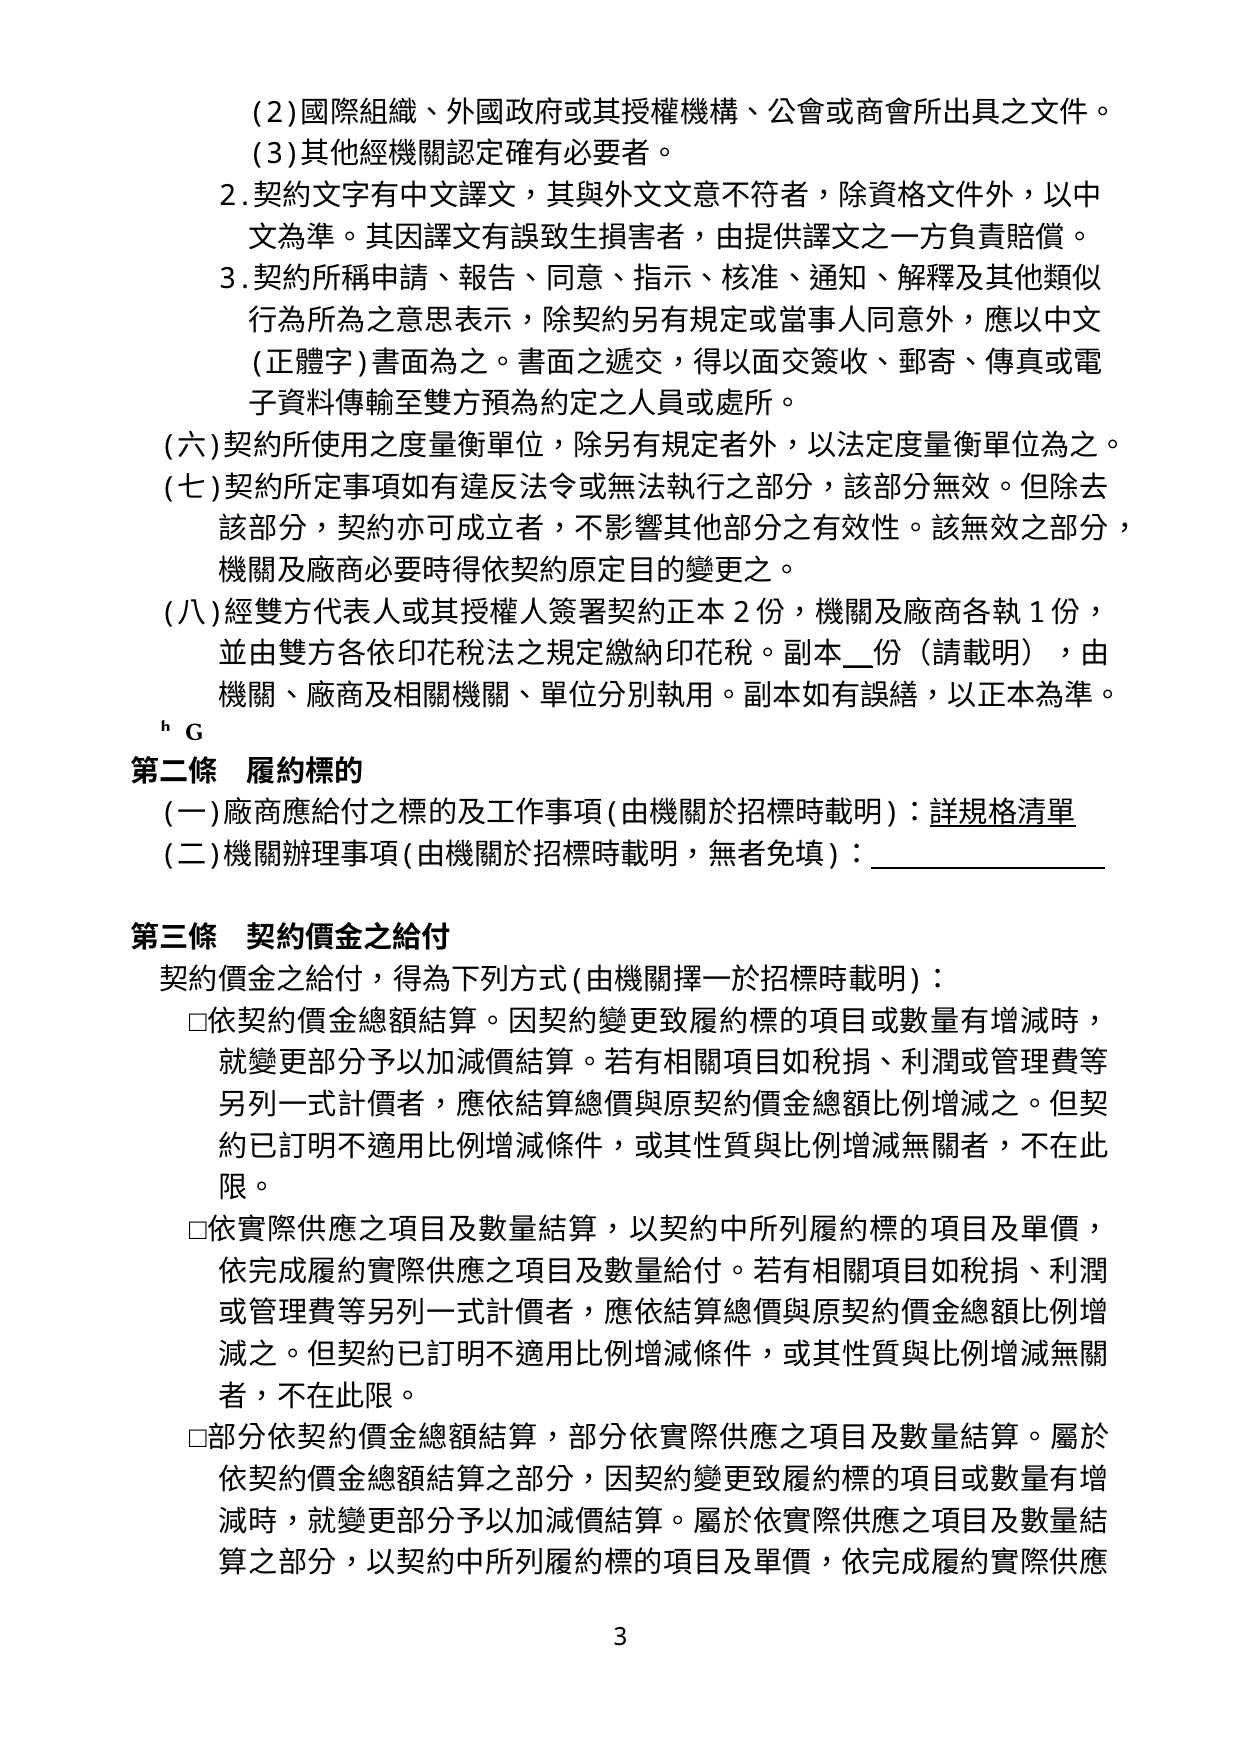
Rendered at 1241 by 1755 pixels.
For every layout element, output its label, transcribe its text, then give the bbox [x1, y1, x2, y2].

text (一)廠商應給付之標的及工作事項(由機關於招標時載明)：詳規格清單 [159, 789, 1110, 831]
text □部分依契約價金總額結算，部分依實際供應之項目及數量結算。屬於依契約價金總額結算之部分，因契約變更致履約標的項目或數量有增減時，就變更部分予以加減價結算。屬於依實際供應之項目及數量結算之部分，以契約中所列履約標的項目及單價，依完成履約實際供應 [189, 1414, 1110, 1581]
text  [159, 714, 1110, 748]
text 第二條 履約標的 [130, 748, 1110, 789]
text 3.契約所稱申請、報告、同意、指示、核准、通知、解釋及其他類似行為所為之意思表示，除契約另有規定或當事人同意外，應以中文(正體字)書面為之。書面之遞交，得以面交簽收、郵寄、傳真或電子資料傳輸至雙方預為約定之人員或處所。 [218, 255, 1104, 422]
text (3)其他經機關認定確有必要者。 [248, 130, 1110, 172]
text (2)國際組織、外國政府或其授權機構、公會或商會所出具之文件。 [248, 89, 1110, 130]
text (六)契約所使用之度量衡單位，除另有規定者外，以法定度量衡單位為之。 [159, 422, 1110, 464]
text □依契約價金總額結算。因契約變更致履約標的項目或數量有增減時，就變更部分予以加減價結算。若有相關項目如稅捐、利潤或管理費等另列一式計價者，應依結算總價與原契約價金總額比例增減之。但契約已訂明不適用比例增減條件，或其性質與比例增減無關者，不在此限。 [189, 998, 1110, 1206]
text 契約價金之給付，得為下列方式(由機關擇一於招標時載明)： [159, 956, 1110, 998]
text (八)經雙方代表人或其授權人簽署契約正本2份，機關及廠商各執1份，並由雙方各依印花稅法之規定繳納印花稅。副本＿份（請載明），由機關、廠商及相關機關、單位分別執用。副本如有誤繕，以正本為準。 [159, 589, 1110, 714]
text □依實際供應之項目及數量結算，以契約中所列履約標的項目及單價，依完成履約實際供應之項目及數量給付。若有相關項目如稅捐、利潤或管理費等另列一式計價者，應依結算總價與原契約價金總額比例增減之。但契約已訂明不適用比例增減條件，或其性質與比例增減無關者，不在此限。 [189, 1206, 1110, 1414]
text (七)契約所定事項如有違反法令或無法執行之部分，該部分無效。但除去該部分，契約亦可成立者，不影響其他部分之有效性。該無效之部分，機關及廠商必要時得依契約原定目的變更之。 [159, 464, 1110, 589]
text (二)機關辦理事項(由機關於招標時載明，無者免填)： [159, 831, 1110, 873]
text 第三條 契約價金之給付 [130, 914, 1110, 956]
text 2.契約文字有中文譯文，其與外文文意不符者，除資格文件外，以中文為準。其因譯文有誤致生損害者，由提供譯文之一方負責賠償。 [218, 172, 1104, 255]
